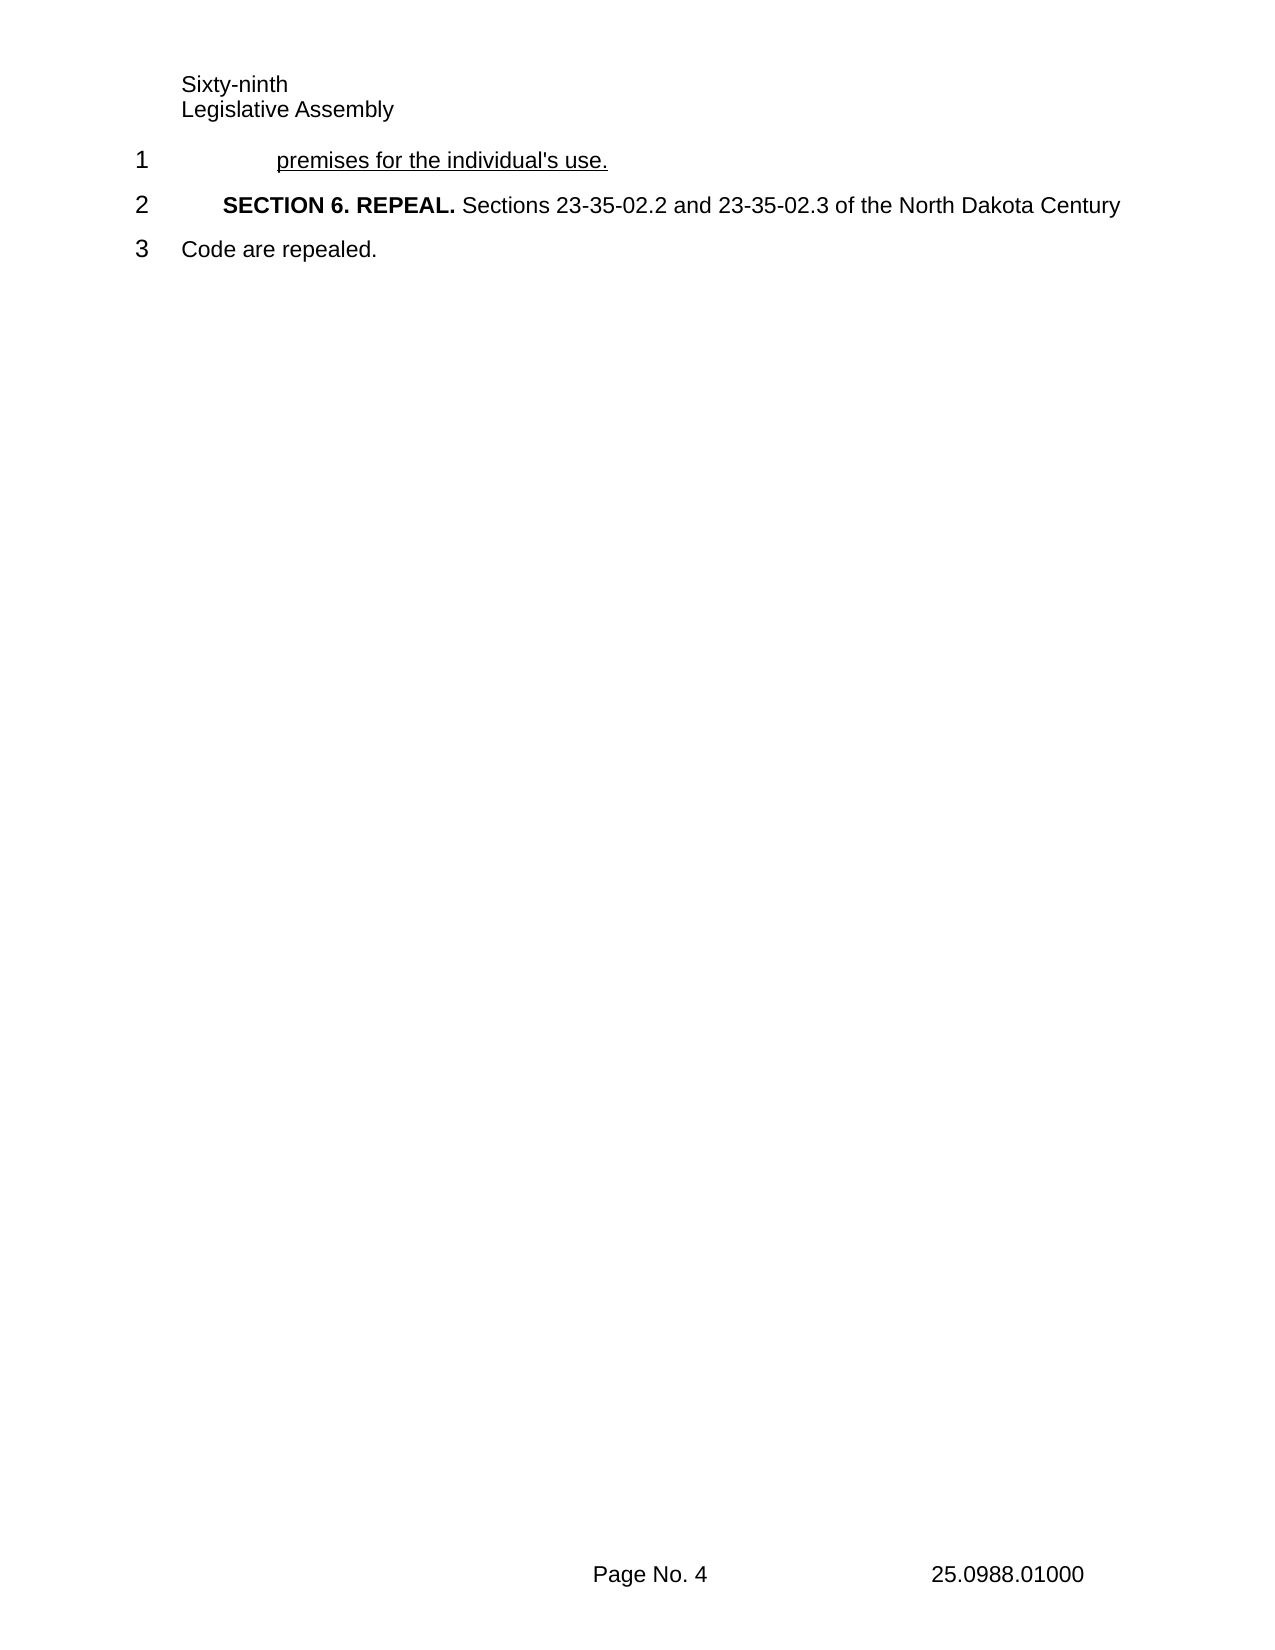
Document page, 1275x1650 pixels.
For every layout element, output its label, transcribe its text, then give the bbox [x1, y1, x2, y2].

text SECTION 6. REPEAL. Sections 23‑35‑02.2 and 23‑35‑02.3 of the North Dakota Century Code are repealed. [181, 178, 1154, 266]
text premises for the individual's use. [181, 133, 1154, 178]
